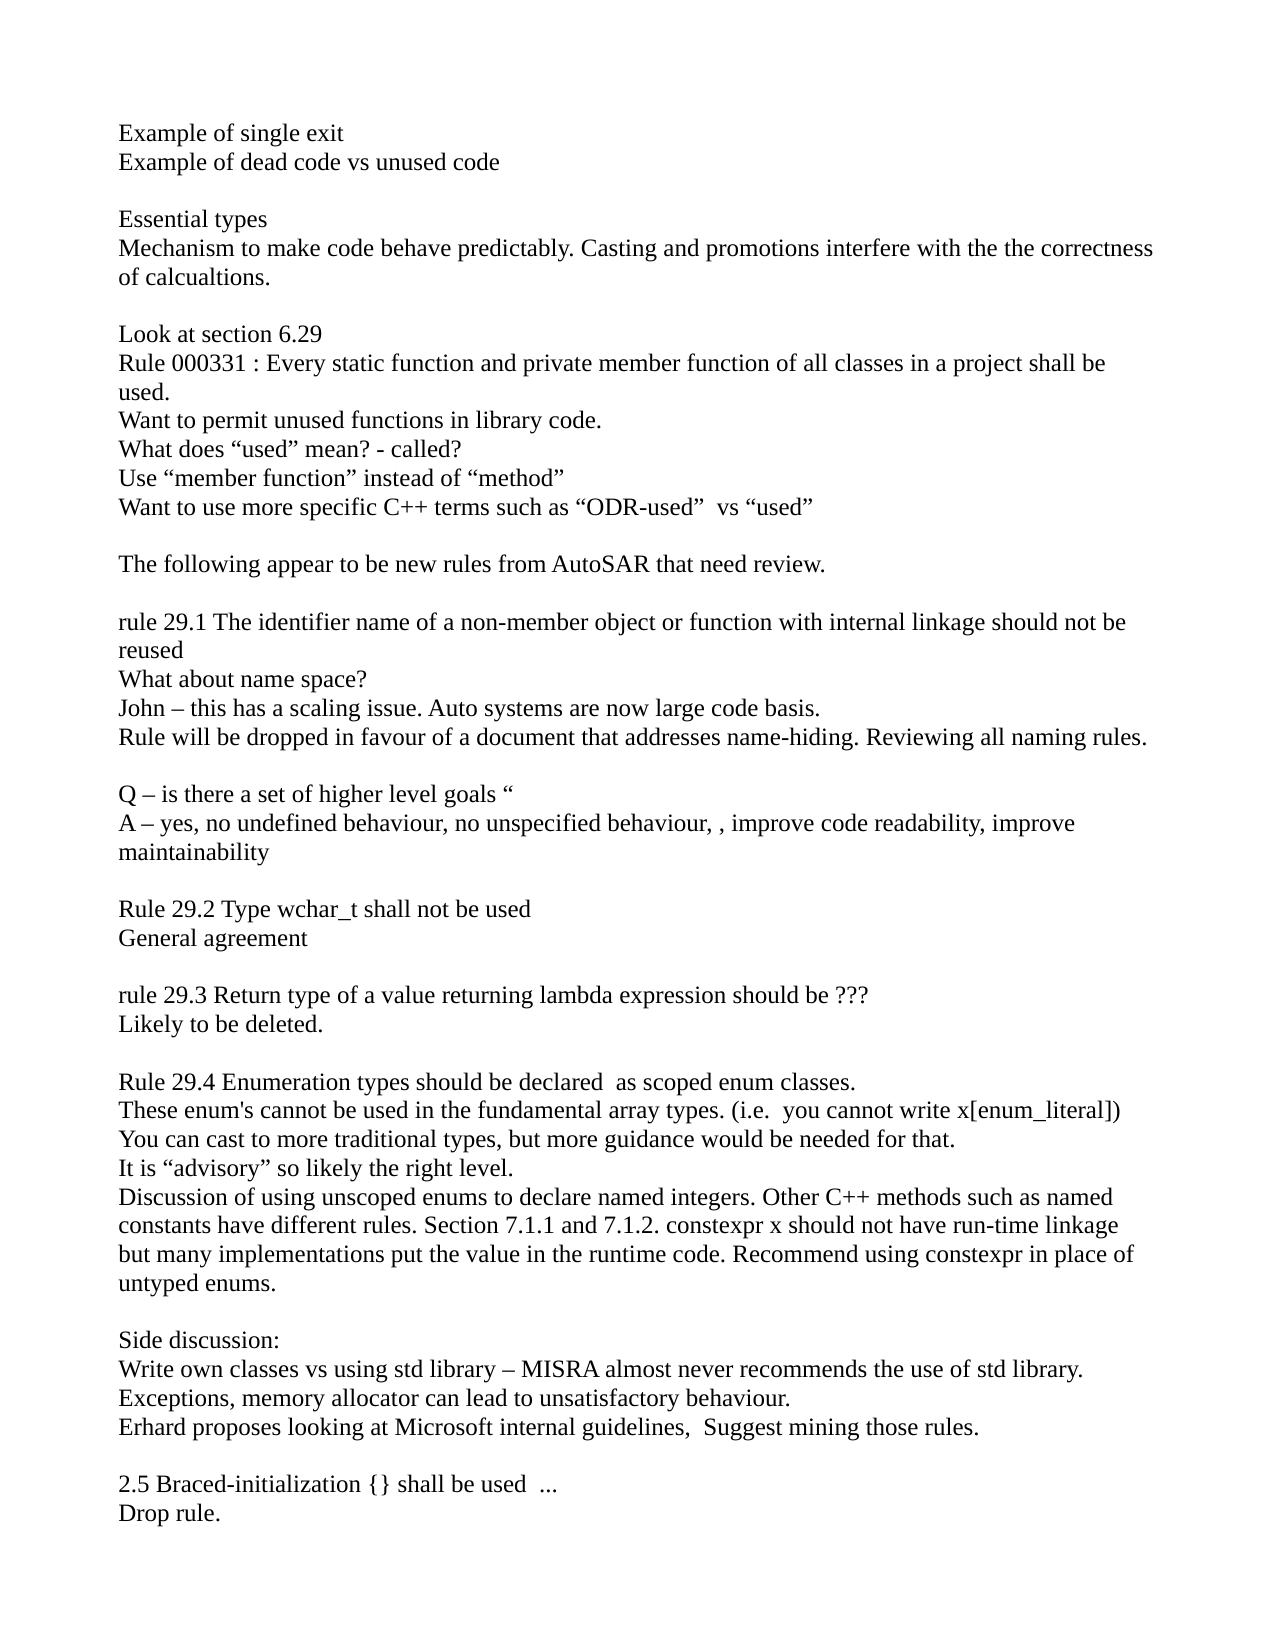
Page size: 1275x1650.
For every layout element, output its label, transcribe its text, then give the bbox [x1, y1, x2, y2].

text These enum's cannot be used in the fundamental array types. (i.e. you cannot write x[enum_literal]) [118, 1096, 1157, 1124]
text General agreement [118, 923, 1157, 952]
text Rule 29.4 Enumeration types should be declared as scoped enum classes. [118, 1067, 1157, 1096]
text Q – is there a set of higher level goals “ [118, 779, 1157, 808]
text The following appear to be new rules from AutoSAR that need review. [118, 549, 1157, 578]
text Exceptions, memory allocator can lead to unsatisfactory behaviour. [118, 1383, 1157, 1412]
text Rule will be dropped in favour of a document that addresses name-hiding. Reviewing all naming rules. [118, 722, 1157, 751]
text A – yes, no undefined behaviour, no unspecified behaviour, , improve code readability, improve maintainability [118, 808, 1157, 866]
text Use “member function” instead of “method” [118, 463, 1157, 492]
text You can cast to more traditional types, but more guidance would be needed for that. [118, 1124, 1157, 1153]
text 2.5 Braced-initialization {} shall be used ... [118, 1469, 1157, 1498]
text John – this has a scaling issue. Auto systems are now large code basis. [118, 693, 1157, 722]
text Want to use more specific C++ terms such as “ODR-used” vs “used” [118, 492, 1157, 521]
text Essential types [118, 204, 1157, 233]
text Rule 29.2 Type wchar_t shall not be used [118, 894, 1157, 923]
text Example of dead code vs unused code [118, 147, 1157, 176]
text What does “used” mean? - called? [118, 434, 1157, 463]
text Discussion of using unscoped enums to declare named integers. Other C++ methods such as named constants have different rules. Section 7.1.1 and 7.1.2. constexpr x should not have run-time linkage but many implementations put the value in the runtime code. Recommend using constexpr in place of untyped enums. [118, 1182, 1157, 1297]
text Write own classes vs using std library – MISRA almost never recommends the use of std library. [118, 1354, 1157, 1383]
text Side discussion: [118, 1326, 1157, 1354]
text Erhard proposes looking at Microsoft internal guidelines, Suggest mining those rules. [118, 1412, 1157, 1441]
text Drop rule. [118, 1498, 1157, 1527]
text What about name space? [118, 664, 1157, 693]
text Likely to be deleted. [118, 1009, 1157, 1038]
text Example of single exit [118, 118, 1157, 147]
text Want to permit unused functions in library code. [118, 406, 1157, 434]
text rule 29.1 The identifier name of a non-member object or function with internal linkage should not be reused [118, 607, 1157, 664]
text It is “advisory” so likely the right level. [118, 1153, 1157, 1182]
text Mechanism to make code behave predictably. Casting and promotions interfere with the the correctness of calcualtions. [118, 233, 1157, 291]
text rule 29.3 Return type of a value returning lambda expression should be ??? [118, 981, 1157, 1009]
text Rule 000331 : Every static function and private member function of all classes in a project shall be used. [118, 348, 1157, 406]
text Look at section 6.29 [118, 319, 1157, 348]
